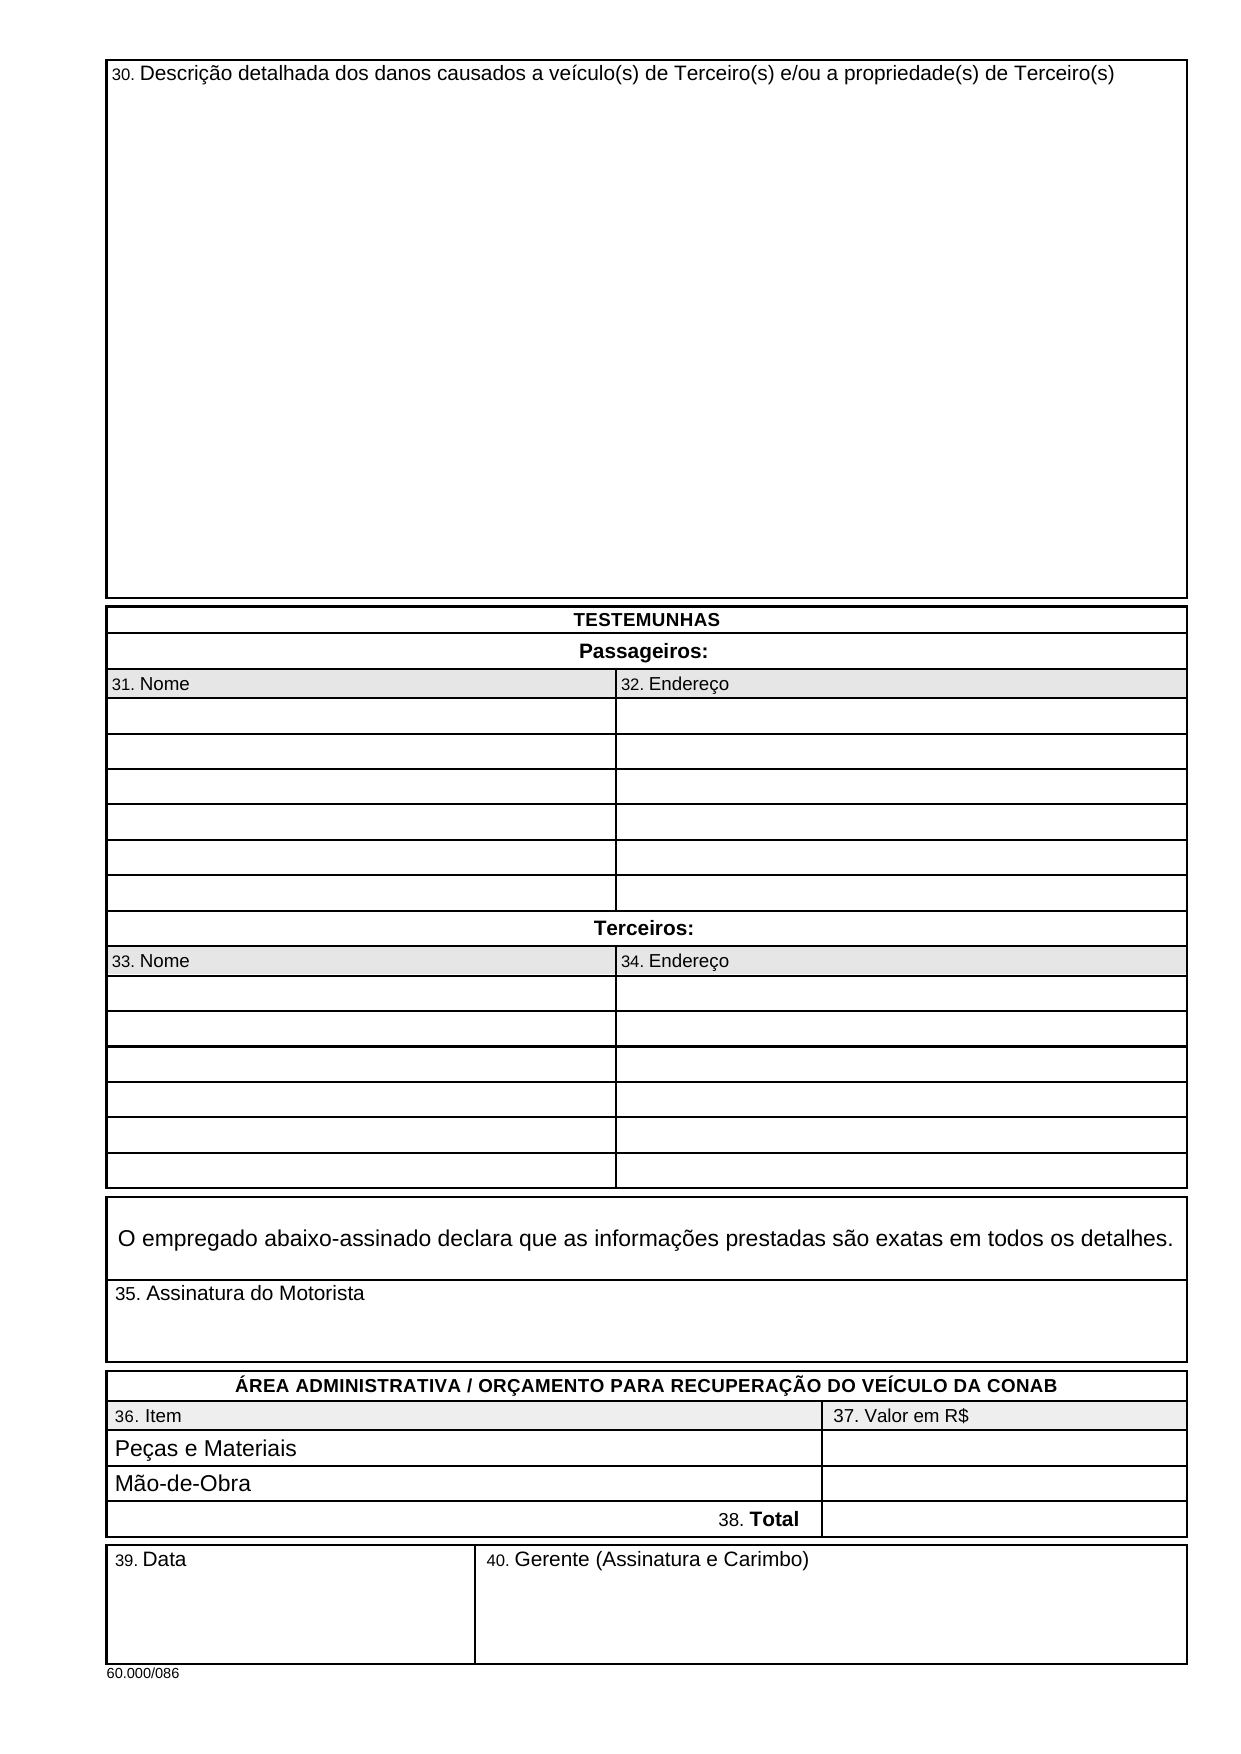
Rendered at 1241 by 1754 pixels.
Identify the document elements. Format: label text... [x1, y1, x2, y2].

table_cell [108, 1118, 615, 1152]
table_cell [617, 876, 1186, 909]
table_cell [108, 805, 615, 839]
table_cell 33. Nome [108, 947, 615, 974]
table_cell Mão-de-Obra [108, 1467, 821, 1500]
table_cell 35. Assinatura do Motorista [108, 1281, 1186, 1361]
table_cell [108, 977, 615, 1010]
table_cell [823, 1431, 1186, 1465]
table_cell [617, 735, 1186, 768]
table_cell [617, 1083, 1186, 1116]
table_cell Peças e Materiais [108, 1431, 821, 1465]
table_cell Passageiros: [108, 634, 1186, 667]
table_cell [108, 1154, 615, 1187]
table_cell [106, 599, 1187, 605]
table_cell [617, 1118, 1186, 1152]
table_cell [106, 1538, 1187, 1544]
text 60.000/086 [106, 1665, 1187, 1681]
table_cell [617, 770, 1186, 803]
table_cell [108, 1048, 615, 1081]
table_cell [108, 699, 615, 732]
table_cell [108, 735, 615, 768]
table_cell [617, 1012, 1186, 1045]
table_cell 32. Endereço [617, 670, 1186, 697]
table_header 30. Descrição detalhada dos danos causados a veículo(s) de Terceiro(s) e/ou a propriedade(s) de Terceiro(s) [108, 61, 1186, 597]
table_cell 39. Data [108, 1546, 474, 1662]
table_cell O empregado abaixo-assinado declara que as informações prestadas são exatas em todos os detalhes. [108, 1198, 1186, 1278]
table_cell 31. Nome [108, 670, 615, 697]
table_cell [617, 805, 1186, 839]
table_cell [823, 1467, 1186, 1500]
table_cell TESTEMUNHAS [108, 608, 1186, 632]
table_cell [617, 699, 1186, 732]
table_cell [617, 977, 1186, 1010]
table_cell [823, 1502, 1186, 1536]
table_cell ÁREA ADMINISTRATIVA / ORÇAMENTO PARA RECUPERAÇÃO DO VEÍCULO DA CONAB [108, 1372, 1186, 1400]
table_cell [617, 1154, 1186, 1187]
table_cell [108, 1083, 615, 1116]
table_cell 37. Valor em R$ [823, 1402, 1186, 1429]
table_cell 38. Total [108, 1502, 821, 1536]
table_cell [617, 841, 1186, 874]
table_cell [108, 1012, 615, 1045]
table_cell [108, 841, 615, 874]
table_cell 40. Gerente (Assinatura e Carimbo) [476, 1546, 1186, 1662]
table_cell 34. Endereço [617, 947, 1186, 974]
table_cell [106, 1363, 1187, 1370]
table_cell [108, 770, 615, 803]
table_cell 36. Item [108, 1402, 821, 1429]
table_cell [106, 1189, 1187, 1196]
table_cell [108, 876, 615, 909]
table_cell [617, 1048, 1186, 1081]
table_cell Terceiros: [108, 912, 1186, 945]
